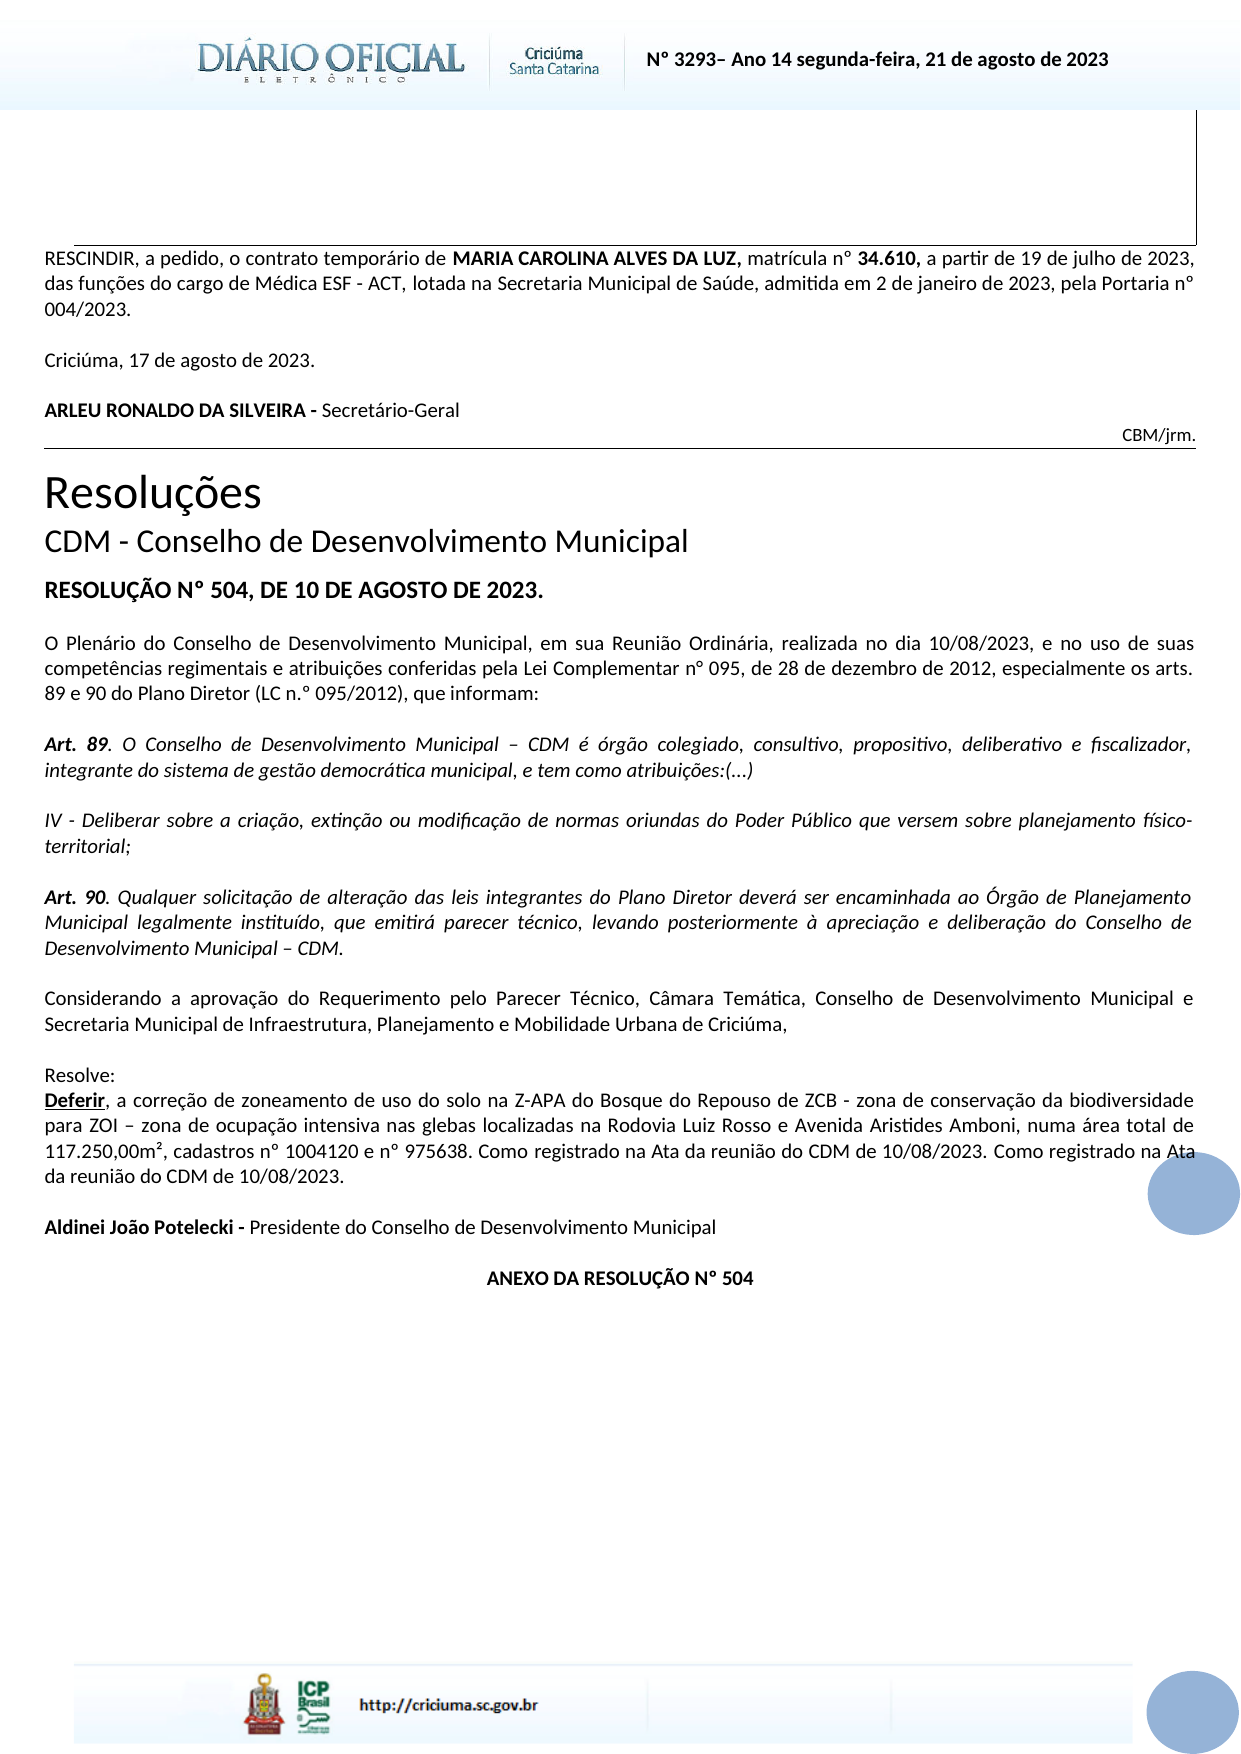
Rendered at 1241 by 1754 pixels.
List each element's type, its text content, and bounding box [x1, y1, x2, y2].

text ANEXO DA RESOLUÇÃO Nº 504 [44, 1265, 1196, 1291]
text Aldinei João Potelecki - Presidente do Conselho de Desenvolvimento Municipal [44, 1214, 1196, 1240]
text Resoluções [44, 462, 1196, 520]
text ARLEU RONALDO DA SILVEIRA - Secretário-Geral [44, 398, 1196, 423]
text Art. 89. O Conselho de Desenvolvimento Municipal – CDM é órgão colegiado, consultivo, propositivo, deliberativo e fiscalizador, integrante do sistema de gestão democrática municipal, e tem como atribuições:(...) [44, 731, 1196, 782]
text Deferir, a correção de zoneamento de uso do solo na Z-APA do Bosque do Repouso de ZCB - zona de conservação da biodiversidade para ZOI – zona de ocupação intensiva nas glebas localizadas na Rodovia Luiz Rosso e Avenida Aristides Amboni, numa área total de 117.250,00m², cadastros nº 1004120 e nº 975638. Como registrado na Ata da reunião do CDM de 10/08/2023. Como registrado na Ata da reunião do CDM de 10/08/2023. [44, 1087, 1196, 1189]
text RESCINDIR, a pedido, o contrato temporário de MARIA CAROLINA ALVES DA LUZ, matrícula nº 34.610, a partir de 19 de julho de 2023, das funções do cargo de Médica ESF - ACT, lotada na Secretaria Municipal de Saúde, admitida em 2 de janeiro de 2023, pela Portaria nº 004/2023. [44, 245, 1196, 321]
text CBM/jrm. [44, 423, 1196, 448]
text Art. 90. Qualquer solicitação de alteração das leis integrantes do Plano Diretor deverá ser encaminhada ao Órgão de Planejamento Municipal legalmente instituído, que emitirá parecer técnico, levando posteriormente à apreciação e deliberação do Conselho de Desenvolvimento Municipal – CDM. [44, 884, 1196, 960]
text Criciúma, 17 de agosto de 2023. [44, 347, 1196, 372]
text RESOLUÇÃO Nº 504, DE 10 DE AGOSTO DE 2023. [44, 574, 1196, 604]
text IV - Deliberar sobre a criação, extinção ou modificação de normas oriundas do Poder Público que versem sobre planejamento físico-territorial; [44, 808, 1196, 858]
text O Plenário do Conselho de Desenvolvimento Municipal, em sua Reunião Ordinária, realizada no dia 10/08/2023, e no uso de suas competências regimentais e atribuições conferidas pela Lei Complementar n° 095, de 28 de dezembro de 2012, especialmente os arts. 89 e 90 do Plano Diretor (LC n.º 095/2012), que informam: [44, 630, 1196, 706]
text Considerando a aprovação do Requerimento pelo Parecer Técnico, Câmara Temática, Conselho de Desenvolvimento Municipal e Secretaria Municipal de Infraestrutura, Planejamento e Mobilidade Urbana de Criciúma, [44, 986, 1196, 1036]
text Resolve: [44, 1062, 1196, 1087]
text CDM - Conselho de Desenvolvimento Municipal [44, 520, 1196, 561]
